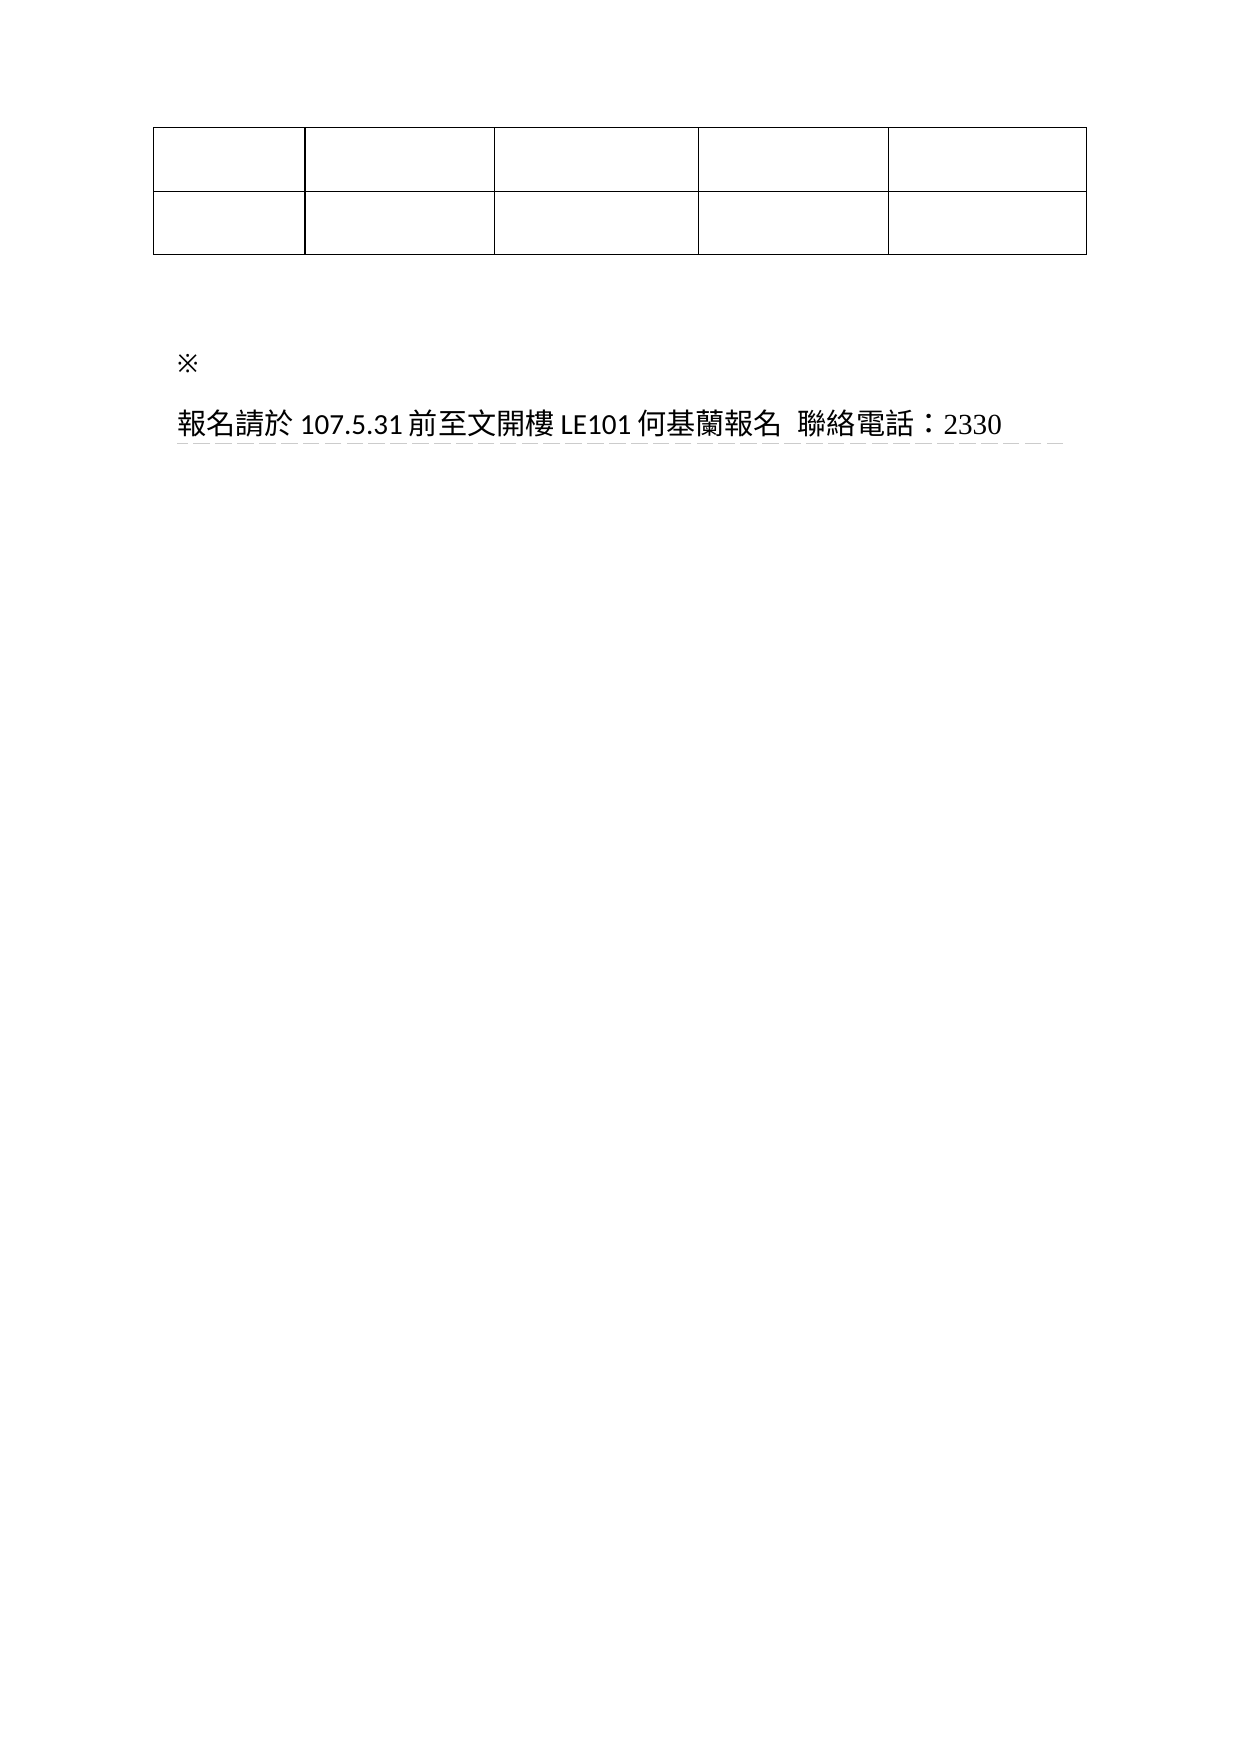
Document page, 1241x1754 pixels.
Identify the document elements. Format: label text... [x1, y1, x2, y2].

table_cell [495, 192, 698, 254]
table_cell [495, 128, 698, 191]
table_cell [306, 192, 494, 254]
table_cell [889, 128, 1086, 191]
table_cell [889, 192, 1086, 254]
table_cell [699, 192, 888, 254]
table_cell [154, 192, 304, 254]
table_cell [306, 128, 494, 191]
list 報名請於107.5.31前至文開樓LE101何基蘭報名 聯絡電話：2330 [177, 318, 1063, 444]
table_cell [154, 128, 304, 191]
table_cell [699, 128, 888, 191]
